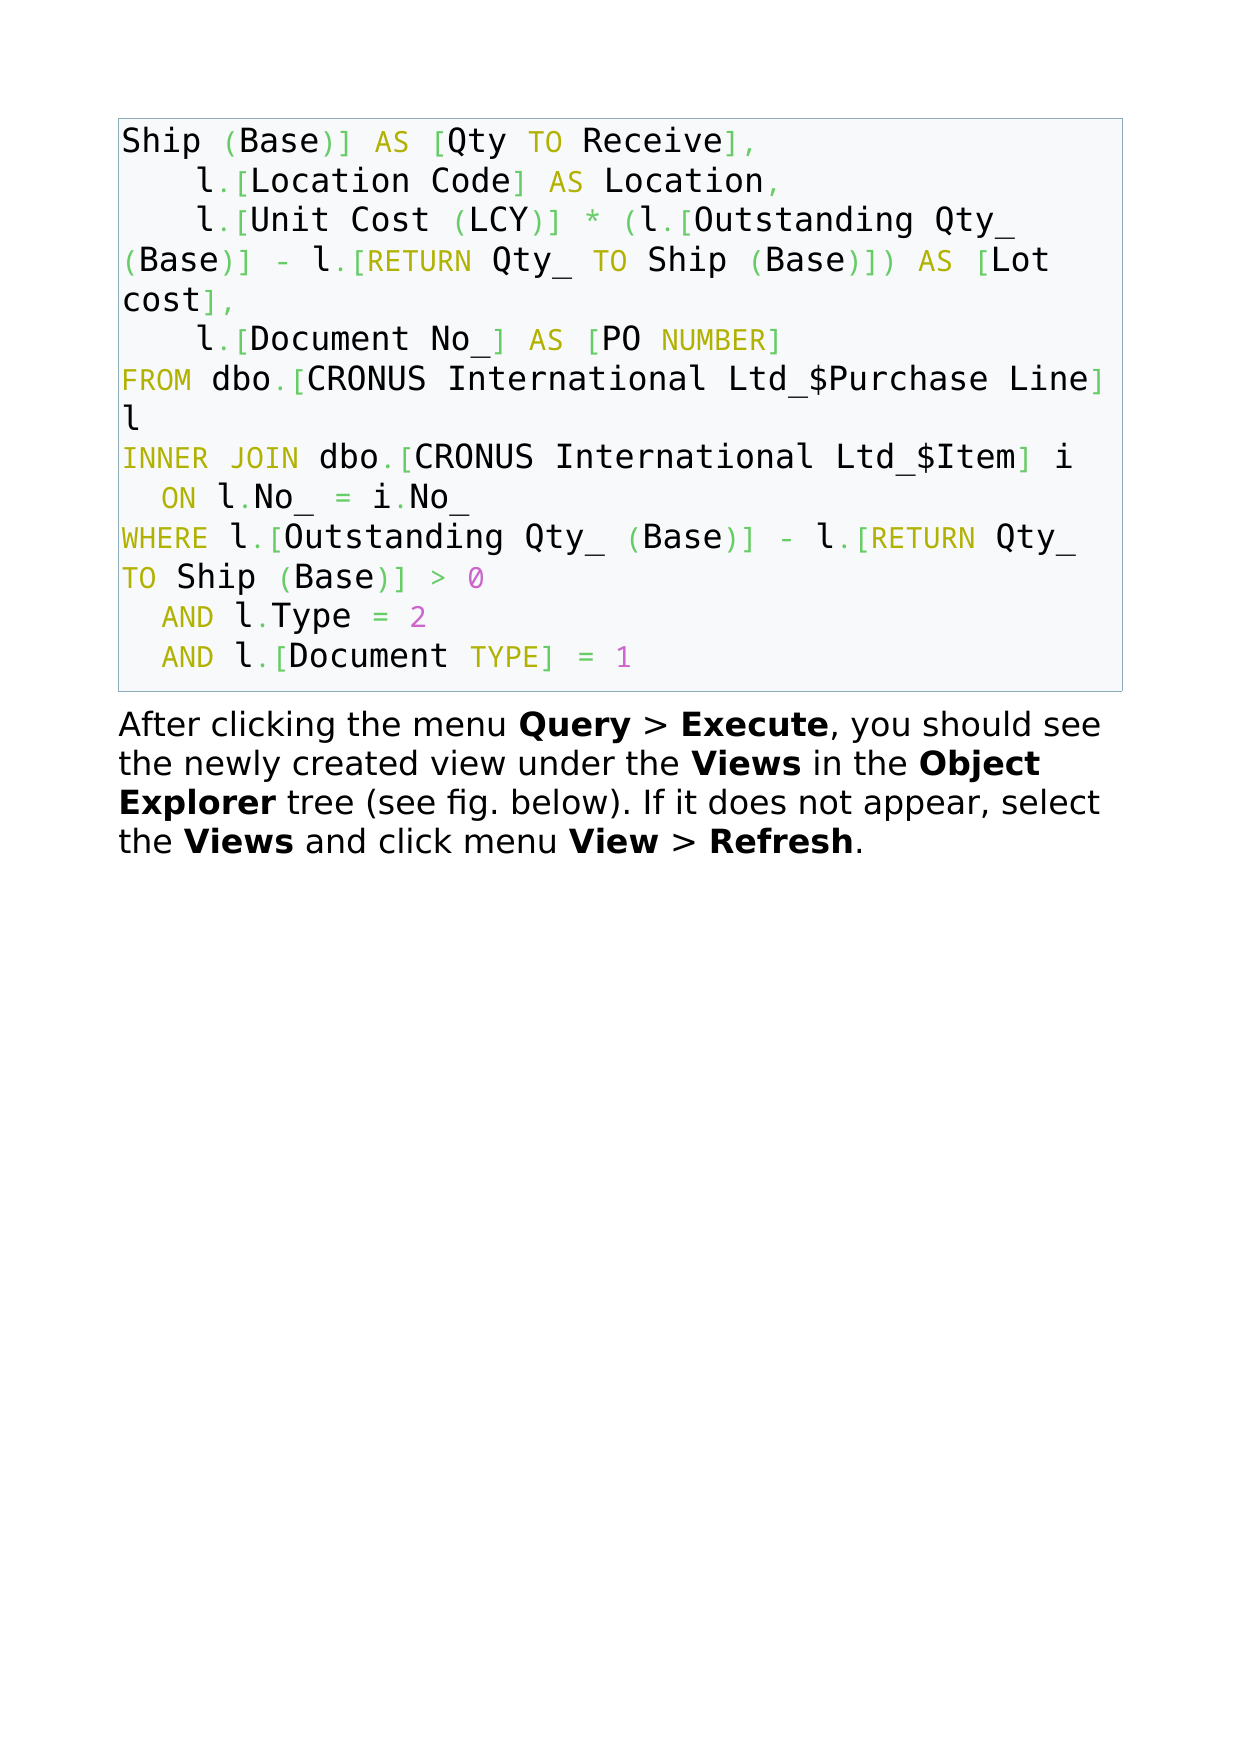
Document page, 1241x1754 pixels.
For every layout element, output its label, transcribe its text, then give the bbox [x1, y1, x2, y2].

table_header Ship (Base)] AS [Qty TO Receive], l.[Location Code] AS Location, l.[Unit Cost (LCY)] * (l.[Outstanding Qty_ (Base)] - l.[RETURN Qty_ TO Ship (Base)]) AS [Lot cost], l.[Document No_] AS [PO NUMBER] FROM dbo.[CRONUS International Ltd_$Purchase Line] l INNER JOIN dbo.[CRONUS International Ltd_$Item] i ON l.No_ = i.No_ WHERE l.[Outstanding Qty_ (Base)] - l.[RETURN Qty_ TO Ship (Base)] > 0 AND l.Type = 2 AND l.[Document TYPE] = 1 [119, 119, 1122, 691]
text After clicking the menu Query > Execute, you should see the newly created view under the Views in the Object Explorer tree (see fig. below). If it does not appear, select the Views and click menu View > Refresh. [118, 706, 1122, 861]
